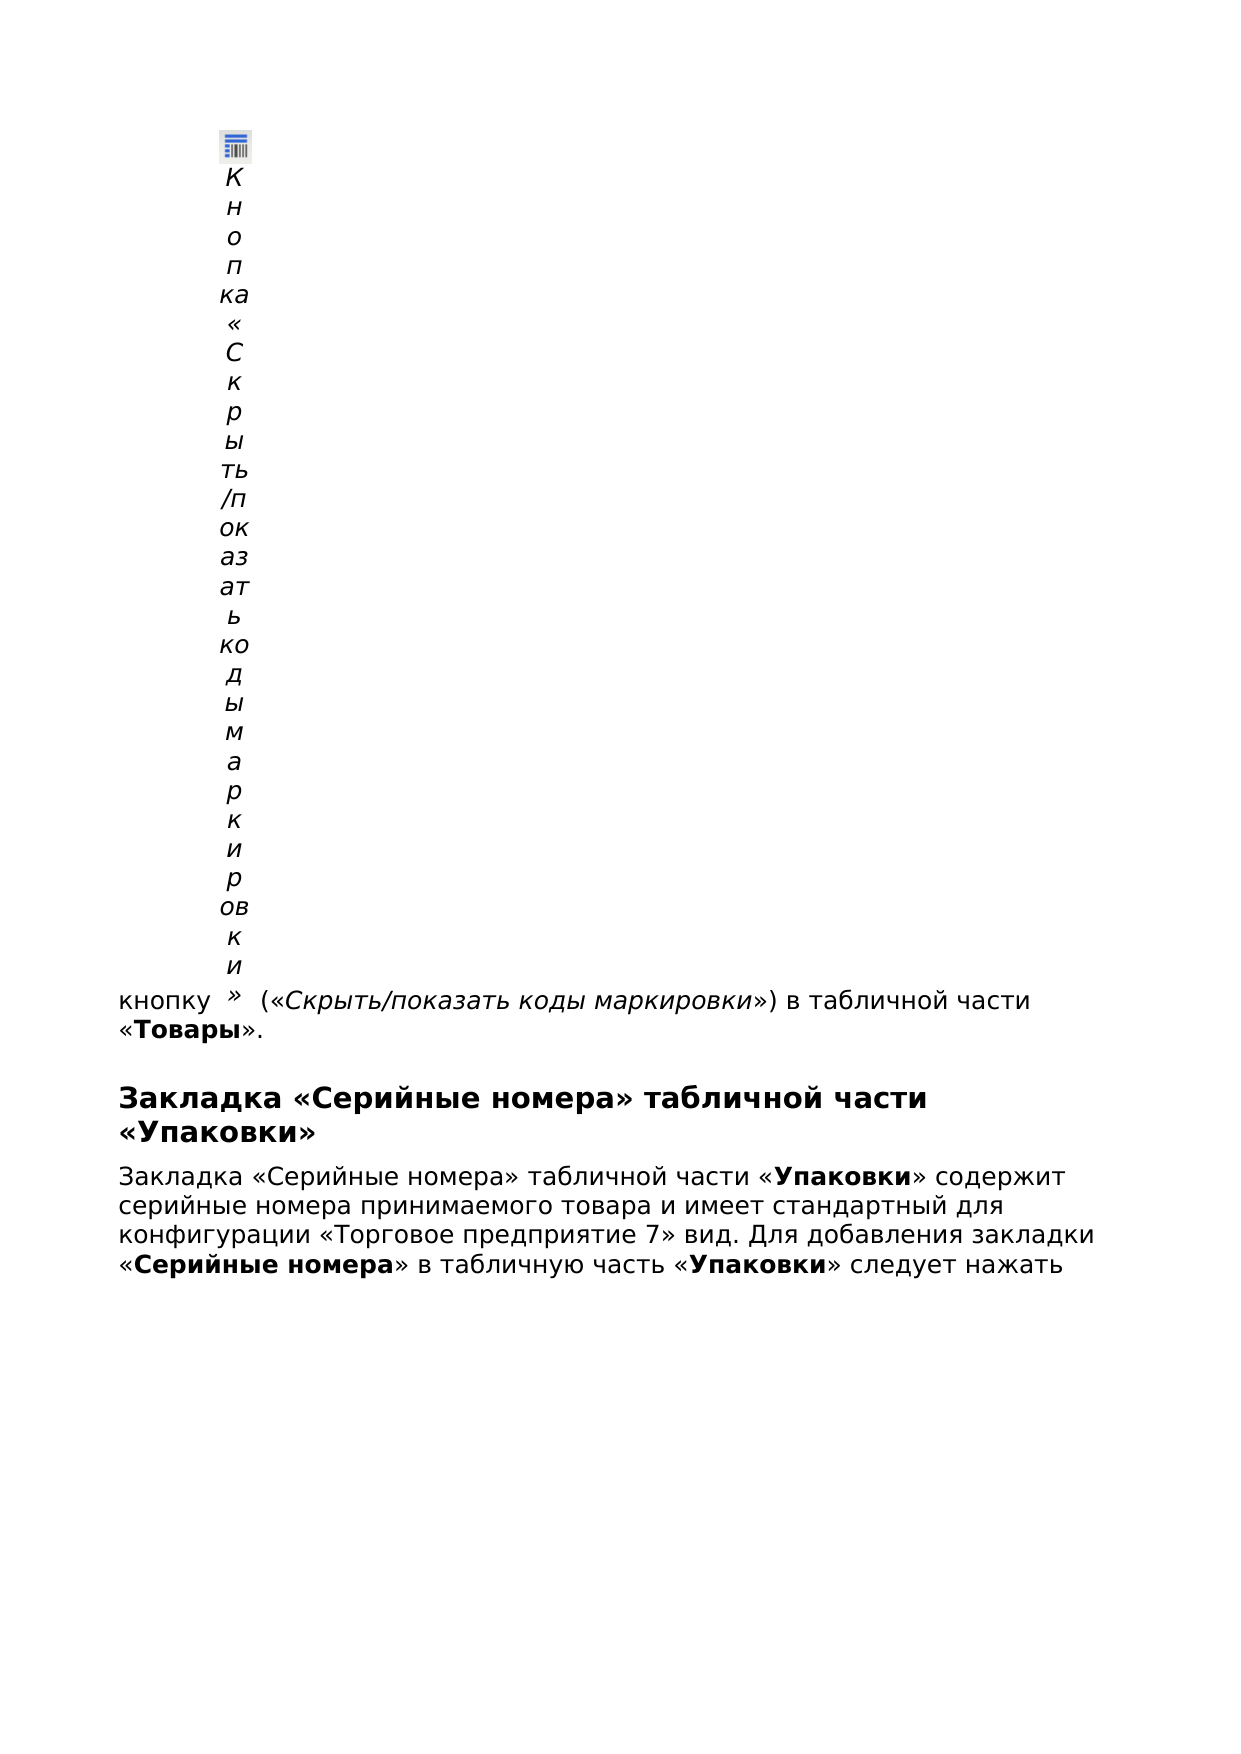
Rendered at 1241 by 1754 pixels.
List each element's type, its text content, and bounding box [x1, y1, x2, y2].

picture [219, 130, 252, 164]
text Закладка «Серийные номера» табличной части «Упаковки» содержит серийные номера принимаемого товара и имеет стандартный для конфигурации «Торговое предприятие 7» вид. Для добавления закладки «Серийные номера» в табличную часть «Упаковки» следует нажать [118, 1162, 1122, 1279]
subtitle Закладка «Серийные номера» табличной части «Упаковки» [118, 1082, 1122, 1150]
text Кнопка «Скрыть/показать коды маркировки» [219, 164, 252, 1009]
text кнопку («Скрыть/показать коды маркировки») в табличной части «Товары». [118, 118, 1122, 1044]
